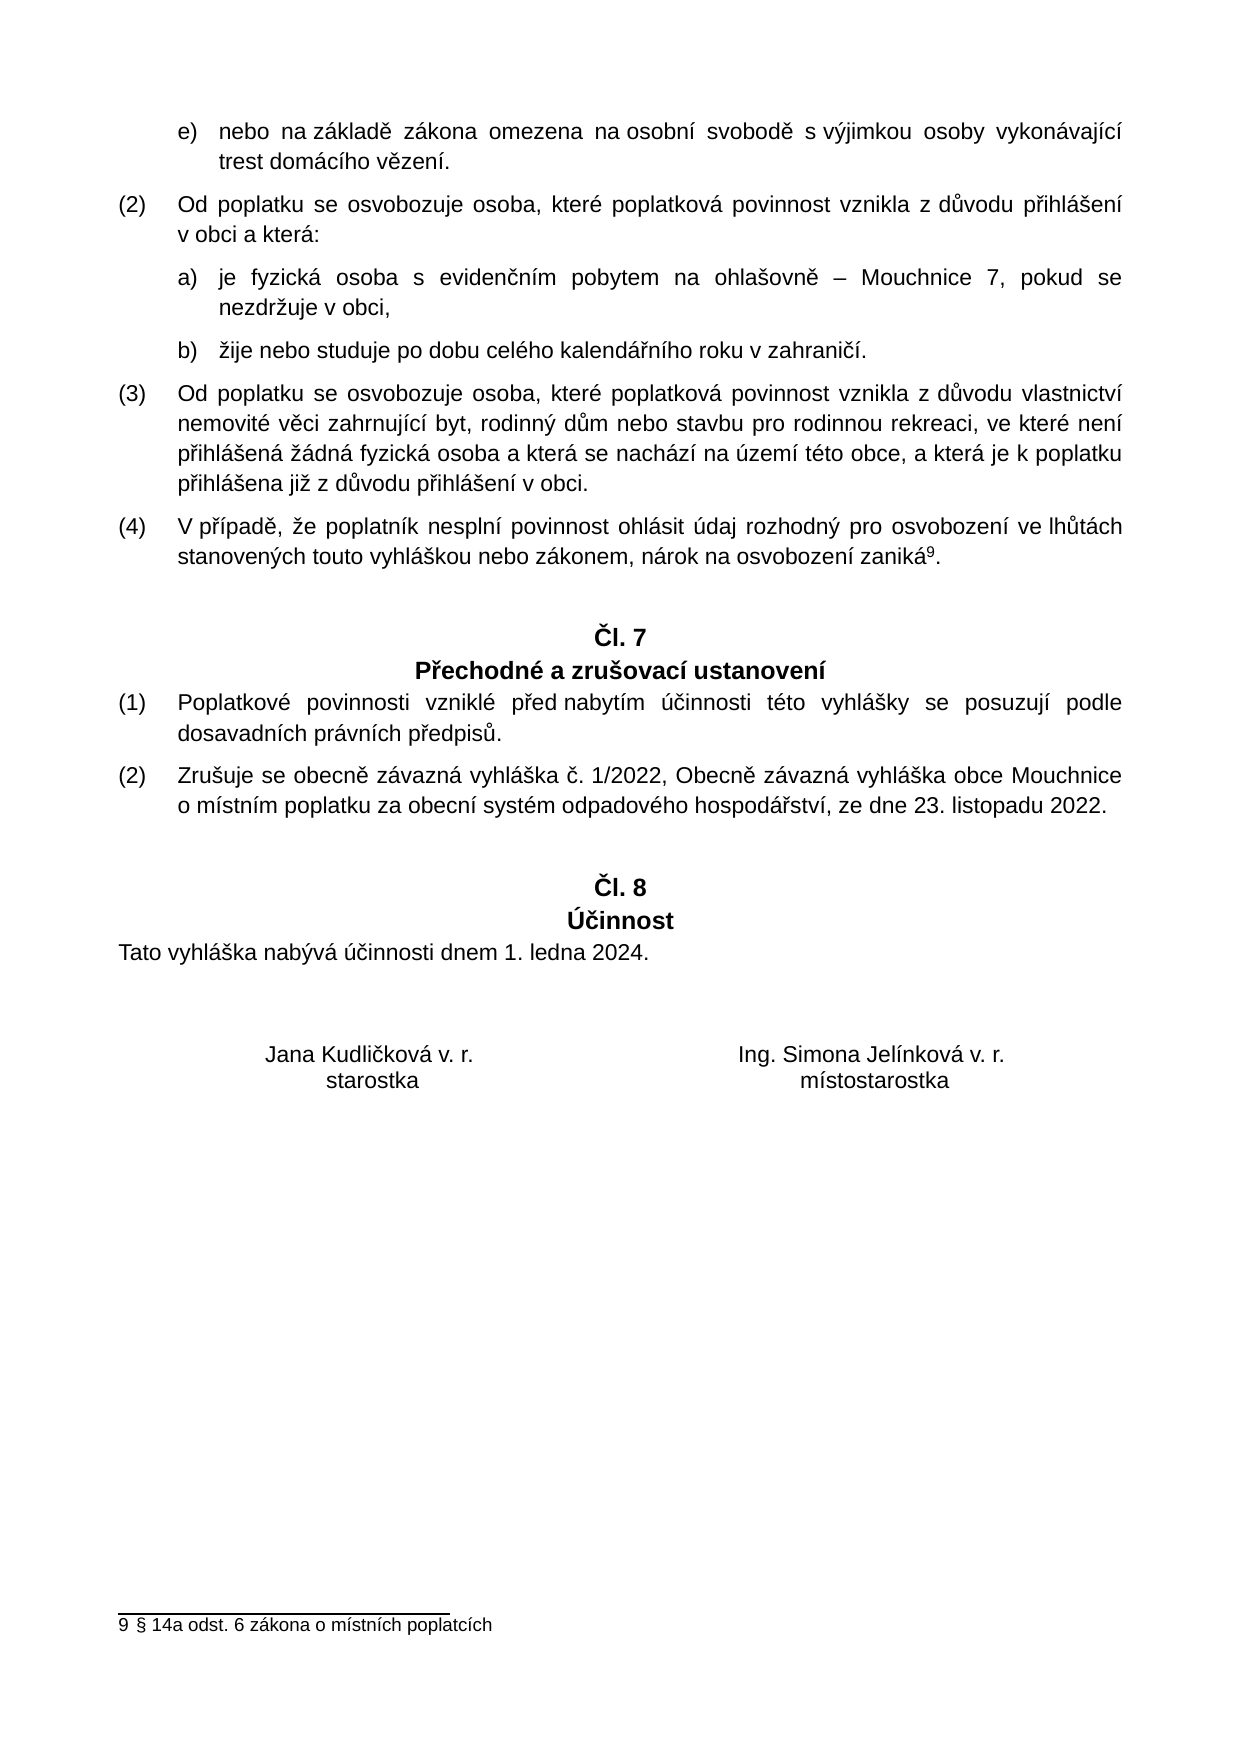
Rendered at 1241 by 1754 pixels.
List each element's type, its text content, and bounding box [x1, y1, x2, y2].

list je fyzická osoba s evidenčním pobytem na ohlašovně – Mouchnice 7, pokud se nezdržuje v obci, [177, 264, 1122, 321]
subtitle Čl. 7 Přechodné a zrušovací ustanovení [118, 623, 1122, 685]
table_cell [118, 1100, 620, 1218]
table_cell [620, 1100, 1122, 1218]
text Tato vyhláška nabývá účinnosti dnem 1. ledna 2024. [118, 939, 1122, 965]
table_header Ing. Simona Jelínková v. r. místostarostka [620, 981, 1122, 1099]
subtitle Čl. 8 Účinnost [118, 873, 1122, 934]
list žije nebo studuje po dobu celého kalendářního roku v zahraničí. [177, 337, 1122, 363]
list nebo na základě zákona omezena na osobní svobodě s výjimkou osoby vykonávající trest domácího vězení. [177, 118, 1122, 175]
list § 14a odst. 6 zákona o místních poplatcích [118, 1614, 1122, 1635]
list Od poplatku se osvobozuje osoba, které poplatková povinnost vznikla z důvodu vlastnictví nemovité věci zahrnující byt, rodinný dům nebo stavbu pro rodinnou rekreaci, ve které není přihlášená žádná fyzická osoba a která se nachází na území této obce, a která je k poplatku přihlášena již z důvodu přihlášení v obci. [118, 379, 1122, 497]
list Zrušuje se obecně závazná vyhláška č. 1/2022, Obecně závazná vyhláška obce Mouchnice o místním poplatku za obecní systém odpadového hospodářství, ze dne 23. listopadu 2022. [118, 762, 1122, 819]
table_header Jana Kudličková v. r. starostka [118, 981, 620, 1099]
list V případě, že poplatník nesplní povinnost ohlásit údaj rozhodný pro osvobození ve lhůtách stanovených touto vyhláškou nebo zákonem, nárok na osvobození zaniká. [118, 513, 1122, 569]
list Od poplatku se osvobozuje osoba, které poplatková povinnost vznikla z důvodu přihlášení v obci a která: [118, 191, 1122, 248]
list Poplatkové povinnosti vzniklé před nabytím účinnosti této vyhlášky se posuzují podle dosavadních právních předpisů. [118, 689, 1122, 746]
